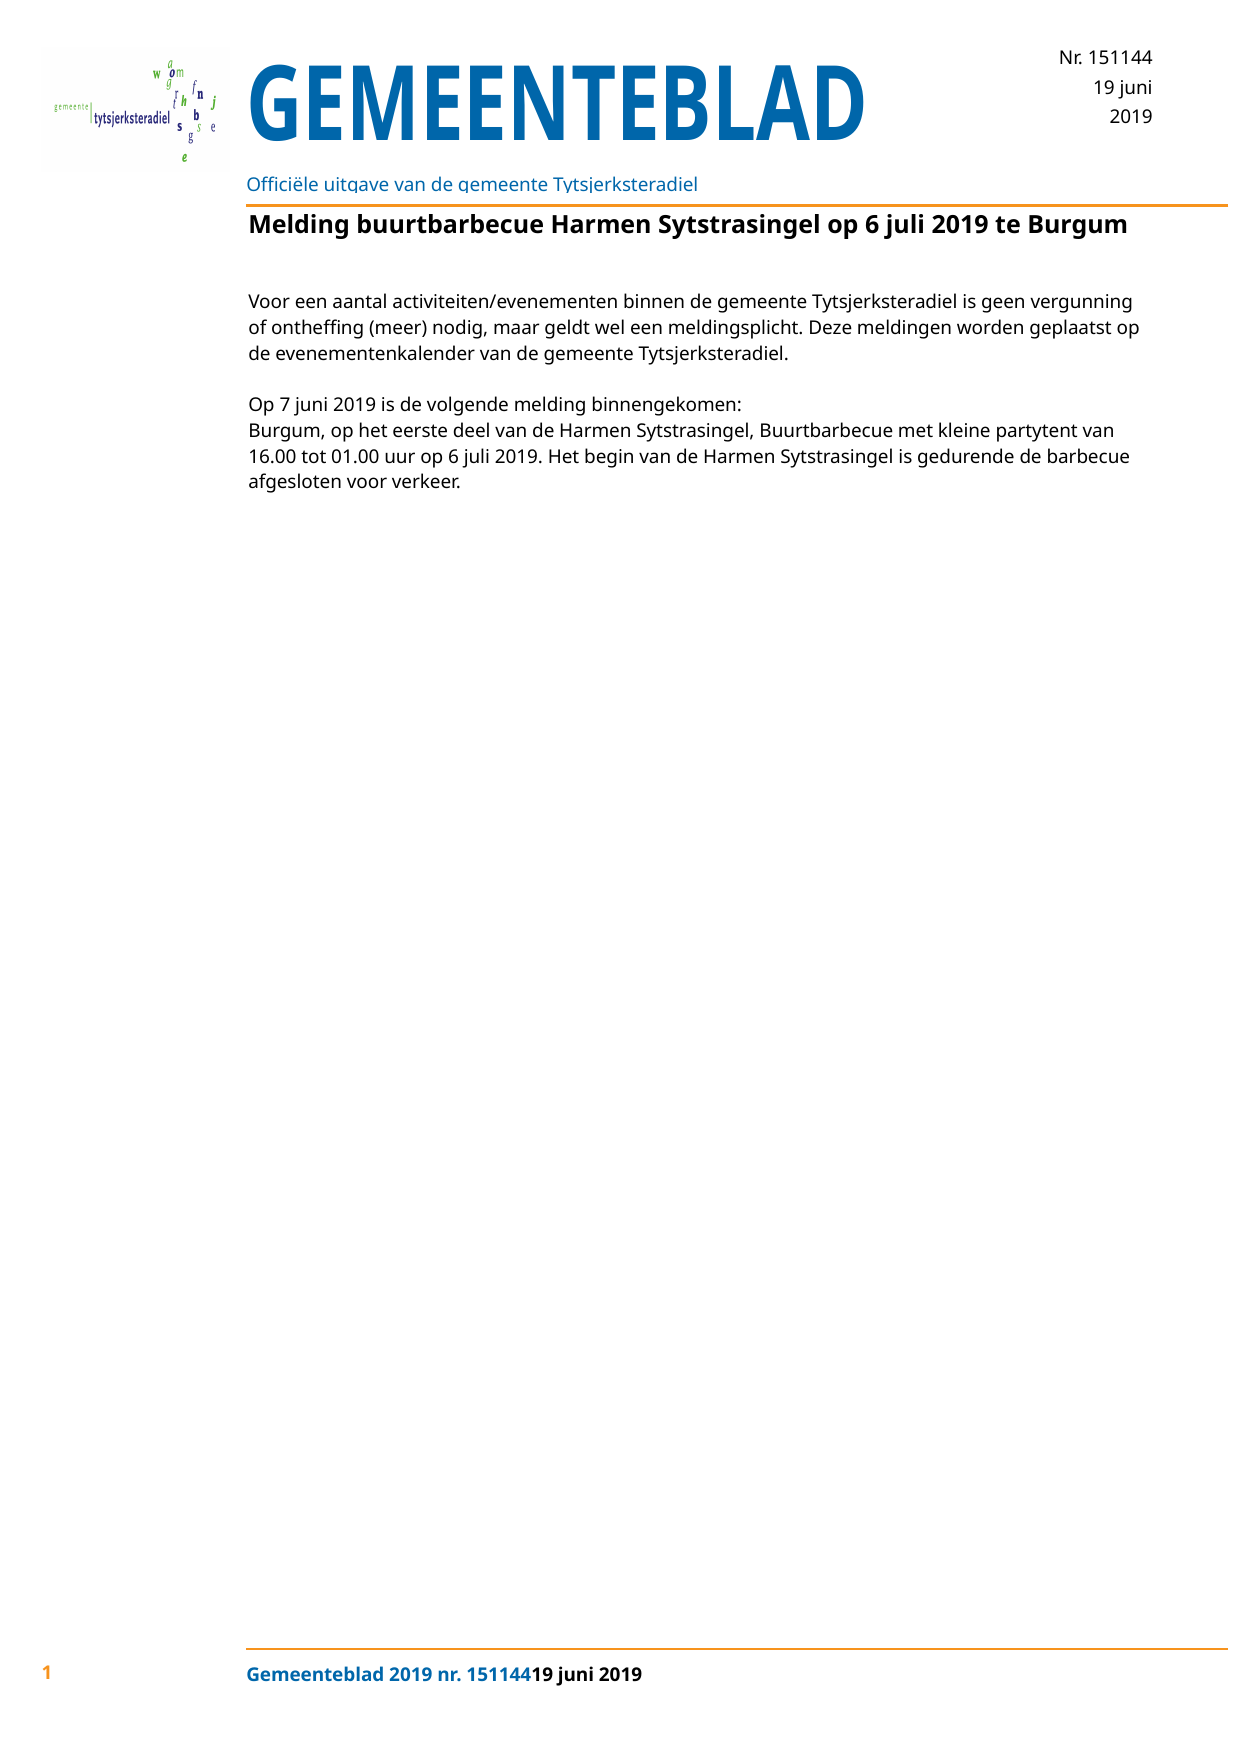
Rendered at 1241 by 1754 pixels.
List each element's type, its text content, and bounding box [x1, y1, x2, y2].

picture [41, 47, 231, 172]
text Voor een aantal activiteiten/evenementen binnen de gemeente Tytsjerksteradiel is geen vergunning of ontheffing (meer) nodig, maar geldt wel een meldingsplicht. Deze meldingen worden geplaatst op de evenementenkalender van de gemeente Tytsjerksteradiel. [248, 288, 1152, 366]
text Burgum, op het eerste deel van de Harmen Sytstrasingel, Buurtbarbecue met kleine partytent van 16.00 tot 01.00 uur op 6 juli 2019. Het begin van de Harmen Sytstrasingel is gedurende de barbecue afgesloten voor verkeer. [248, 417, 1152, 494]
text Op 7 juni 2019 is de volgende melding binnengekomen: [248, 391, 1152, 417]
text Melding buurtbarbecue Harmen Sytstrasingel op 6 juli 2019 te Burgum [248, 207, 1152, 241]
